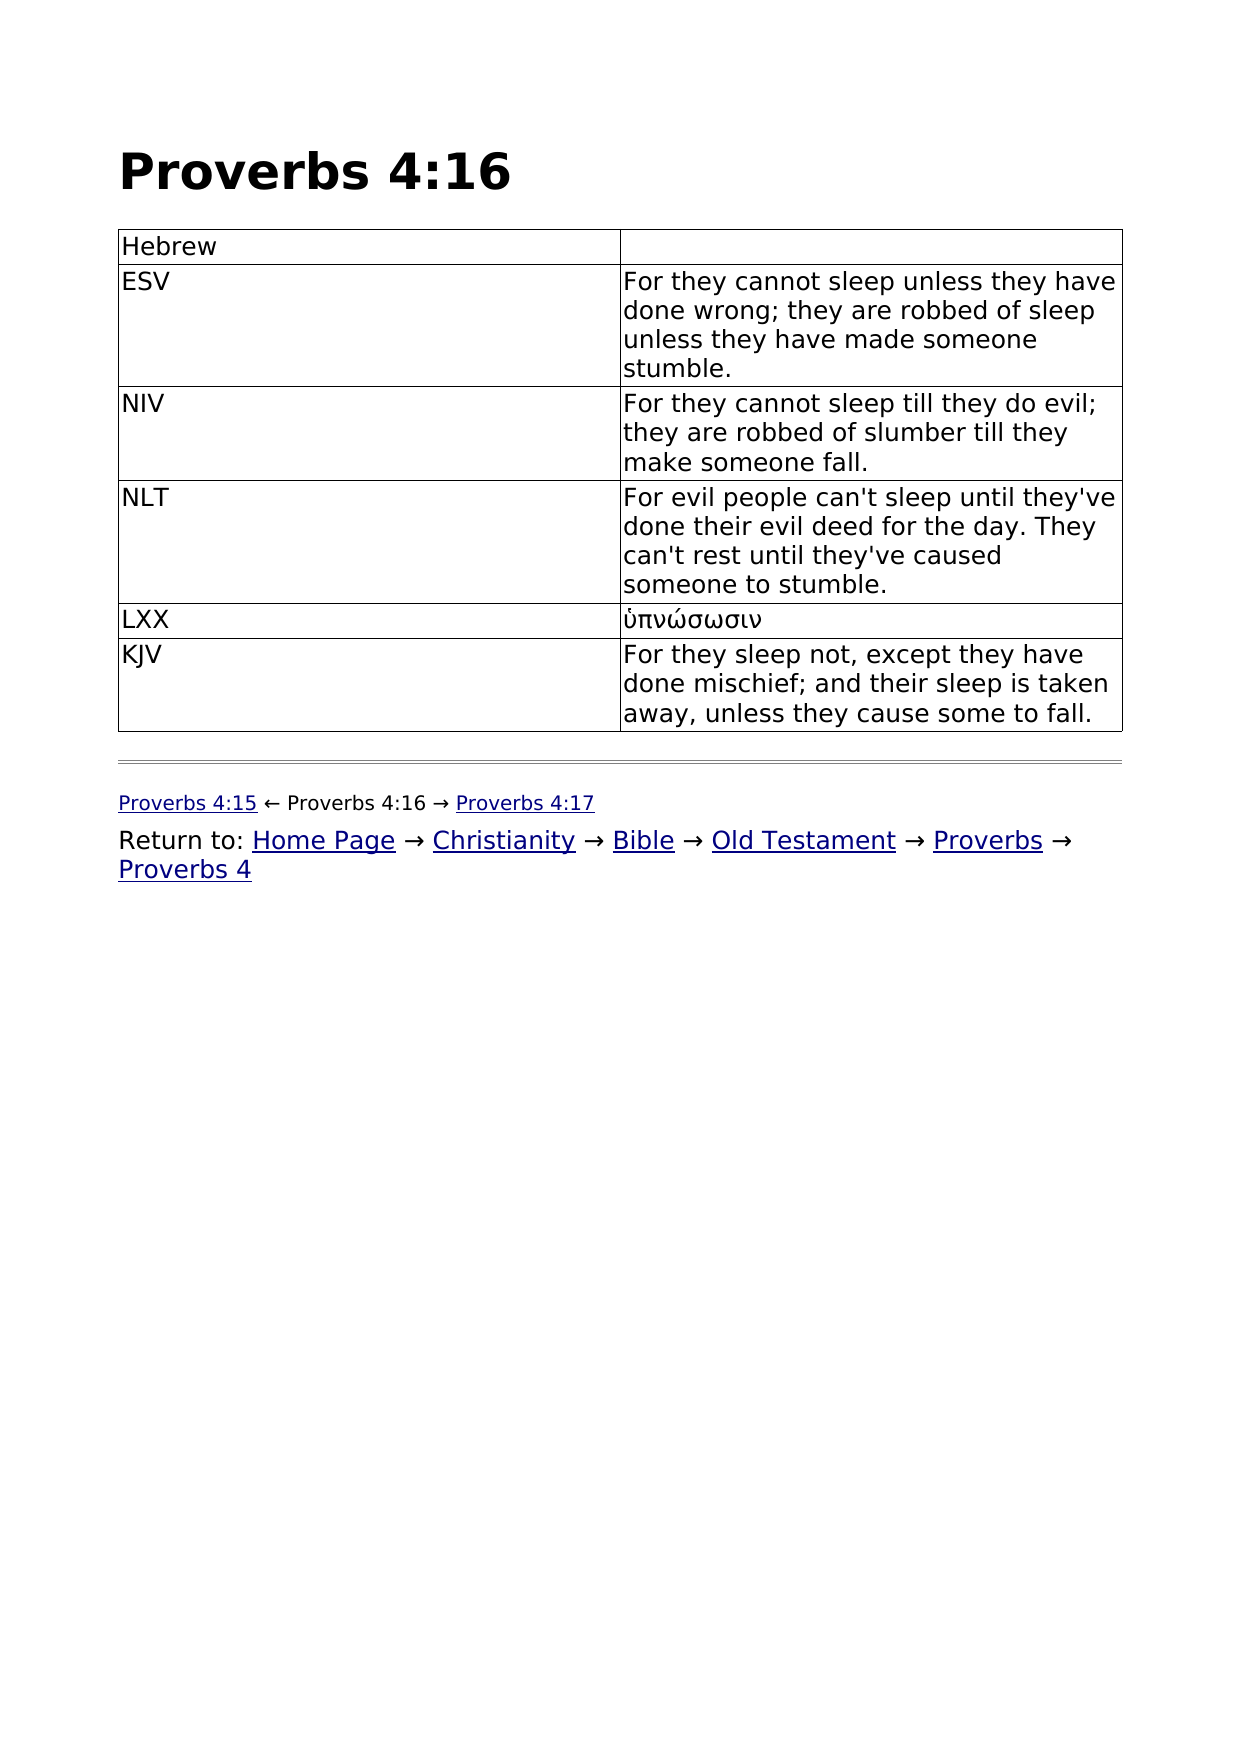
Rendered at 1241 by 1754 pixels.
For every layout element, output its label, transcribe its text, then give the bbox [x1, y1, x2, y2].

table_cell LXX [119, 604, 620, 637]
table_cell For they sleep not, except they have done mischief; and their sleep is taken away, unless they cause some to fall. [621, 639, 1122, 731]
table_cell ESV [119, 265, 620, 386]
table_cell NLT [119, 481, 620, 602]
text Return to: Home Page → Christianity → Bible → Old Testament → Proverbs → Proverbs 4 [118, 826, 1122, 884]
table_header [621, 230, 1122, 264]
table_cell For they cannot sleep unless they have done wrong; they are robbed of sleep unless they have made someone stumble. [621, 265, 1122, 386]
table_cell ὑπνώσωσιν [621, 604, 1122, 637]
table_cell For they cannot sleep till they do evil; they are robbed of slumber till they make someone fall. [621, 387, 1122, 480]
subtitle Proverbs 4:16 [118, 143, 1122, 201]
text Proverbs 4:15 ← Proverbs 4:16 → Proverbs 4:17 [118, 792, 1122, 826]
table_cell NIV [119, 387, 620, 480]
table_cell For evil people can't sleep until they've done their evil deed for the day. They can't rest until they've caused someone to stumble. [621, 481, 1122, 602]
table_header Hebrew [119, 230, 620, 264]
table_cell KJV [119, 639, 620, 731]
